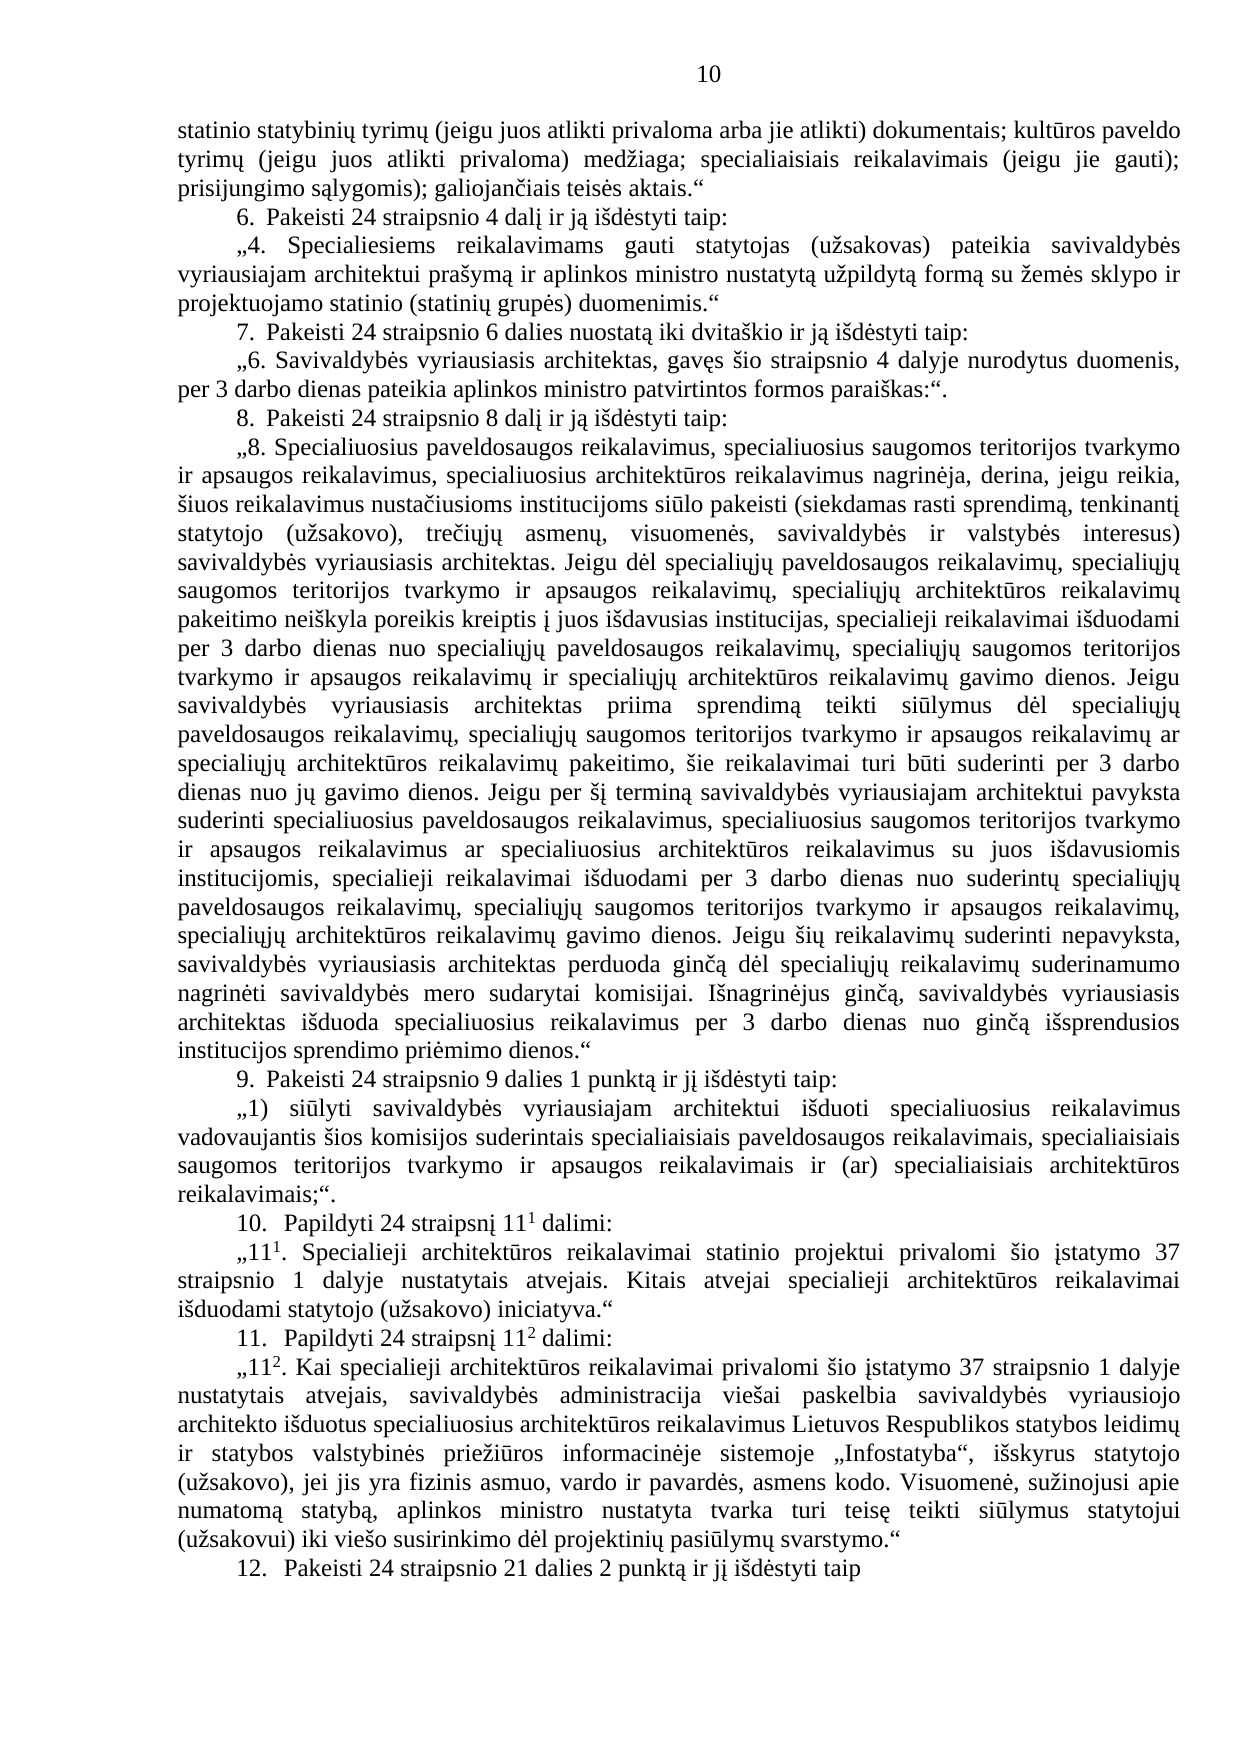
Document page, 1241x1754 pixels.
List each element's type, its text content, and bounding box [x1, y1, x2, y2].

text 6. Pakeisti 24 straipsnio 4 dalį ir ją išdėstyti taip: [177, 202, 1181, 230]
text „1) siūlyti savivaldybės vyriausiajam architektui išduoti specialiuosius reikalavimus vadovaujantis šios komisijos suderintais specialiaisiais paveldosaugos reikalavimais, specialiaisiais saugomos teritorijos tvarkymo ir apsaugos reikalavimais ir (ar) specialiaisiais architektūros reikalavimais;“. [177, 1093, 1181, 1208]
text „4. Specialiesiems reikalavimams gauti statytojas (užsakovas) pateikia savivaldybės vyriausiajam architektui prašymą ir aplinkos ministro nustatytą užpildytą formą su žemės sklypo ir projektuojamo statinio (statinių grupės) duomenimis.“ [177, 230, 1181, 317]
text 10. Papildyti 24 straipsnį 111 dalimi: [177, 1208, 1181, 1237]
text 11. Papildyti 24 straipsnį 112 dalimi: [177, 1323, 1181, 1352]
text 9. Pakeisti 24 straipsnio 9 dalies 1 punktą ir jį išdėstyti taip: [177, 1064, 1181, 1093]
text „8. Specialiuosius paveldosaugos reikalavimus, specialiuosius saugomos teritorijos tvarkymo ir apsaugos reikalavimus, specialiuosius architektūros reikalavimus nagrinėja, derina, jeigu reikia, šiuos reikalavimus nustačiusioms institucijoms siūlo pakeisti (siekdamas rasti sprendimą, tenkinantį statytojo (užsakovo), trečiųjų asmenų, visuomenės, savivaldybės ir valstybės interesus) savivaldybės vyriausiasis architektas. Jeigu dėl specialiųjų paveldosaugos reikalavimų, specialiųjų saugomos teritorijos tvarkymo ir apsaugos reikalavimų, specialiųjų architektūros reikalavimų pakeitimo neiškyla poreikis kreiptis į juos išdavusias institucijas, specialieji reikalavimai išduodami per 3 darbo dienas nuo specialiųjų paveldosaugos reikalavimų, specialiųjų saugomos teritorijos tvarkymo ir apsaugos reikalavimų ir specialiųjų architektūros reikalavimų gavimo dienos. Jeigu savivaldybės vyriausiasis architektas priima sprendimą teikti siūlymus dėl specialiųjų paveldosaugos reikalavimų, specialiųjų saugomos teritorijos tvarkymo ir apsaugos reikalavimų ar specialiųjų architektūros reikalavimų pakeitimo, šie reikalavimai turi būti suderinti per 3 darbo dienas nuo jų gavimo dienos. Jeigu per šį terminą savivaldybės vyriausiajam architektui pavyksta suderinti specialiuosius paveldosaugos reikalavimus, specialiuosius saugomos teritorijos tvarkymo ir apsaugos reikalavimus ar specialiuosius architektūros reikalavimus su juos išdavusiomis institucijomis, specialieji reikalavimai išduodami per 3 darbo dienas nuo suderintų specialiųjų paveldosaugos reikalavimų, specialiųjų saugomos teritorijos tvarkymo ir apsaugos reikalavimų, specialiųjų architektūros reikalavimų gavimo dienos. Jeigu šių reikalavimų suderinti nepavyksta, savivaldybės vyriausiasis architektas perduoda ginčą dėl specialiųjų reikalavimų suderinamumo nagrinėti savivaldybės mero sudarytai komisijai. Išnagrinėjus ginčą, savivaldybės vyriausiasis architektas išduoda specialiuosius reikalavimus per 3 darbo dienas nuo ginčą išsprendusios institucijos sprendimo priėmimo dienos.“ [177, 432, 1181, 1064]
text statinio statybinių tyrimų (jeigu juos atlikti privaloma arba jie atlikti) dokumentais; kultūros paveldo tyrimų (jeigu juos atlikti privaloma) medžiaga; specialiaisiais reikalavimais (jeigu jie gauti); prisijungimo sąlygomis); galiojančiais teisės aktais.“ [177, 115, 1181, 202]
text 7. Pakeisti 24 straipsnio 6 dalies nuostatą iki dvitaškio ir ją išdėstyti taip: [177, 317, 1181, 345]
text „6. Savivaldybės vyriausiasis architektas, gavęs šio straipsnio 4 dalyje nurodytus duomenis, per 3 darbo dienas pateikia aplinkos ministro patvirtintos formos paraiškas:“. [177, 345, 1181, 403]
text 12. Pakeisti 24 straipsnio 21 dalies 2 punktą ir jį išdėstyti taip [177, 1553, 1181, 1582]
text 8. Pakeisti 24 straipsnio 8 dalį ir ją išdėstyti taip: [177, 403, 1181, 432]
text „111. Specialieji architektūros reikalavimai statinio projektui privalomi šio įstatymo 37 straipsnio 1 dalyje nustatytais atvejais. Kitais atvejai specialieji architektūros reikalavimai išduodami statytojo (užsakovo) iniciatyva.“ [177, 1237, 1181, 1323]
text „112. Kai specialieji architektūros reikalavimai privalomi šio įstatymo 37 straipsnio 1 dalyje nustatytais atvejais, savivaldybės administracija viešai paskelbia savivaldybės vyriausiojo architekto išduotus specialiuosius architektūros reikalavimus Lietuvos Respublikos statybos leidimų ir statybos valstybinės priežiūros informacinėje sistemoje „Infostatyba“, išskyrus statytojo (užsakovo), jei jis yra fizinis asmuo, vardo ir pavardės, asmens kodo. Visuomenė, sužinojusi apie numatomą statybą, aplinkos ministro nustatyta tvarka turi teisę teikti siūlymus statytojui (užsakovui) iki viešo susirinkimo dėl projektinių pasiūlymų svarstymo.“ [177, 1352, 1181, 1553]
